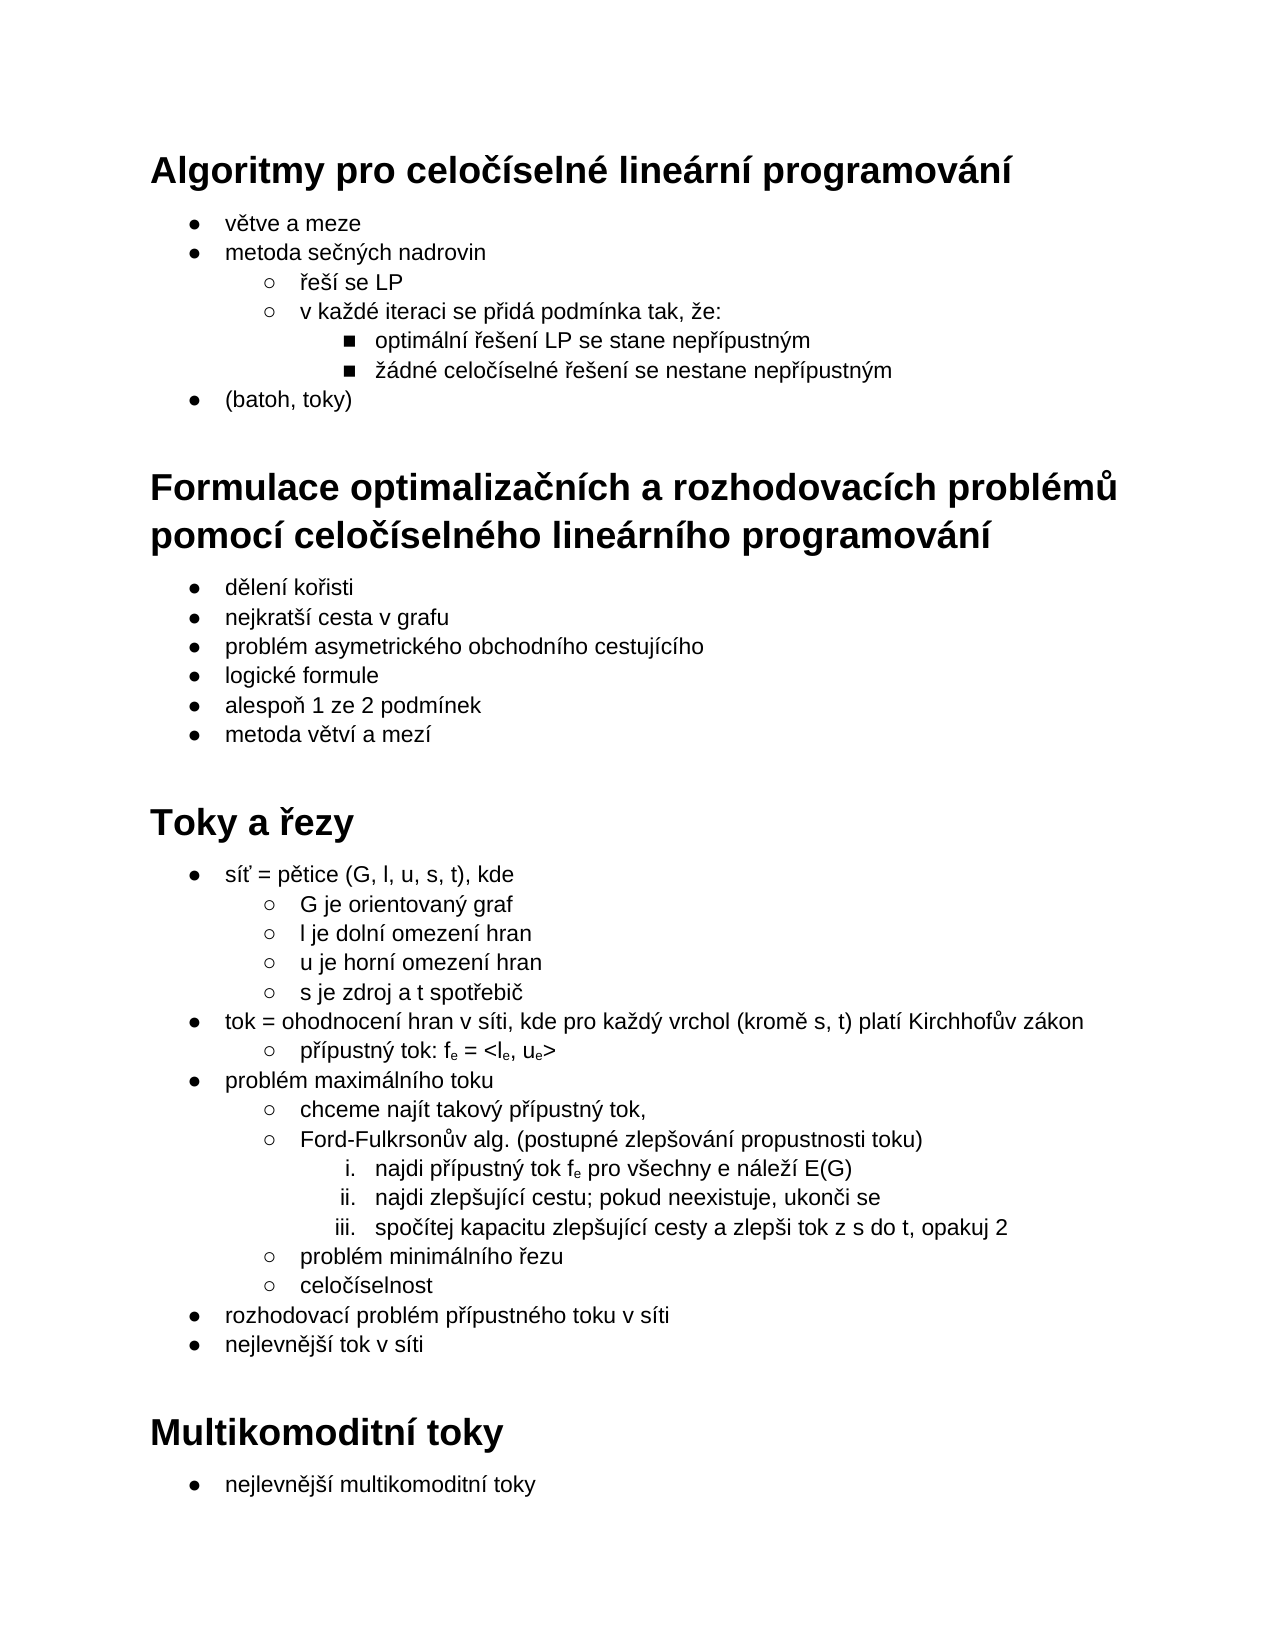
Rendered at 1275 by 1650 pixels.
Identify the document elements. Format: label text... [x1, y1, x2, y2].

list problém asymetrického obchodního cestujícího [187, 634, 1125, 659]
list v každé iteraci se přidá podmínka tak, že: [262, 299, 1125, 324]
subtitle Multikomoditní toky [150, 1411, 1125, 1453]
list nejlevnější multikomoditní toky [187, 1472, 1125, 1497]
subtitle Algoritmy pro celočíselné lineární programování [150, 150, 1125, 192]
list G je orientovaný graf [262, 891, 1125, 917]
list Ford-Fulkrsonův alg. (postupné zlepšování propustnosti toku) [262, 1126, 1125, 1152]
list celočíselnost [262, 1273, 1125, 1299]
list rozhodovací problém přípustného toku v síti [187, 1302, 1125, 1328]
list žádné celočíselné řešení se nestane nepřípustným [150, 357, 1125, 383]
list problém minimálního řezu [262, 1244, 1125, 1269]
list logické formule [187, 663, 1125, 689]
list problém maximálního toku [187, 1067, 1125, 1093]
list najdi zlepšující cestu; pokud neexistuje, ukonči se [150, 1185, 1125, 1211]
list metoda sečných nadrovin [187, 240, 1125, 266]
list metoda větví a mezí [187, 722, 1125, 747]
list nejkratší cesta v grafu [187, 604, 1125, 630]
list přípustný tok: fe = <le, ue> [262, 1038, 1125, 1064]
list optimální řešení LP se stane nepřípustným [150, 328, 1125, 354]
list síť = pětice (G, l, u, s, t), kde [187, 862, 1125, 887]
subtitle Formulace optimalizačních a rozhodovacích problémů pomocí celočíselného lineárního programování [150, 466, 1125, 556]
list l je dolní omezení hran [262, 921, 1125, 946]
list větve a meze [187, 211, 1125, 236]
list spočítej kapacitu zlepšující cesty a zlepši tok z s do t, opakuj 2 [150, 1214, 1125, 1240]
list tok = ohodnocení hran v síti, kde pro každý vrchol (kromě s, t) platí Kirchhofův zákon [187, 1009, 1125, 1034]
list u je horní omezení hran [262, 950, 1125, 976]
list (batoh, toky) [187, 387, 1125, 412]
list alespoň 1 ze 2 podmínek [187, 692, 1125, 718]
list dělení kořisti [187, 575, 1125, 601]
subtitle Toky a řezy [150, 801, 1125, 843]
list s je zdroj a t spotřebič [262, 979, 1125, 1005]
list najdi přípustný tok fe pro všechny e náleží E(G) [150, 1156, 1125, 1181]
list nejlevnější tok v síti [187, 1332, 1125, 1357]
list řeší se LP [262, 269, 1125, 295]
list chceme najít takový přípustný tok, [262, 1097, 1125, 1122]
